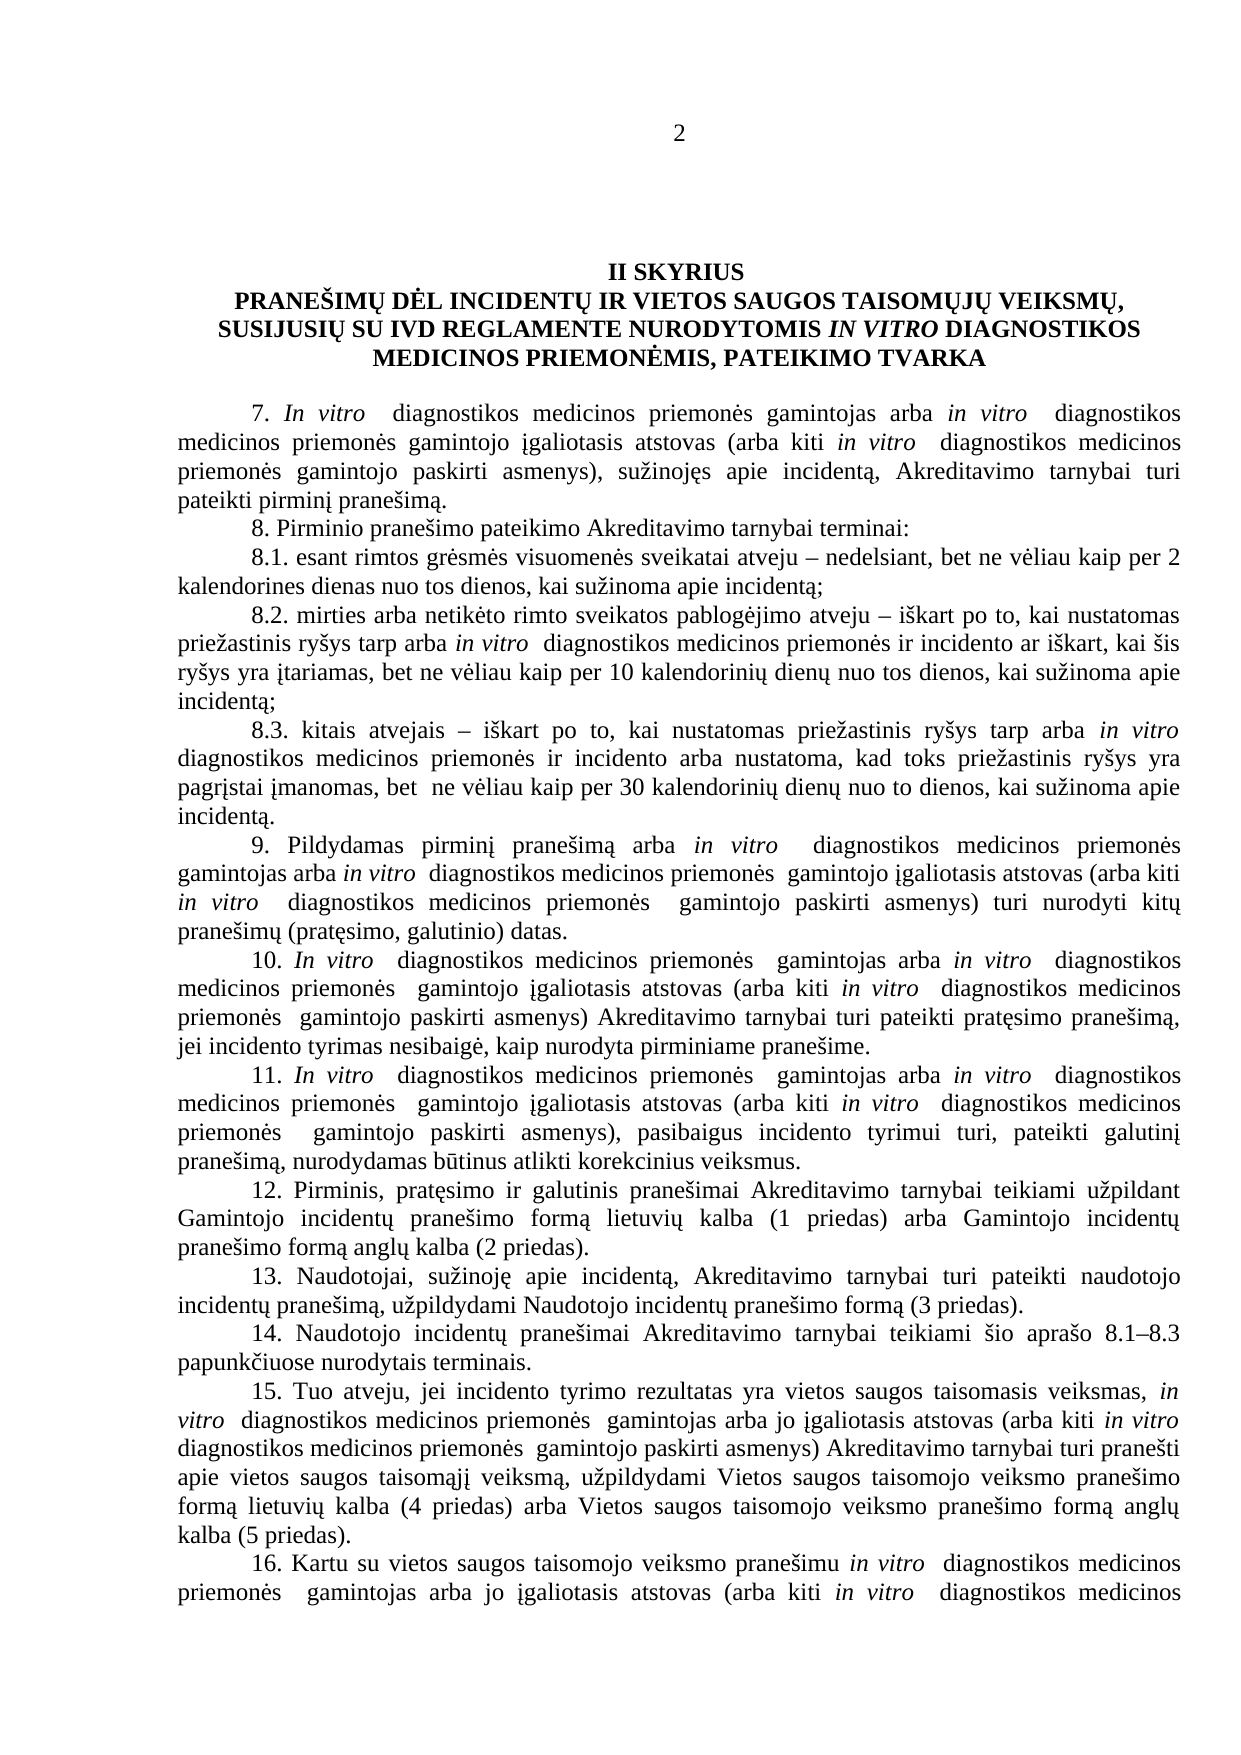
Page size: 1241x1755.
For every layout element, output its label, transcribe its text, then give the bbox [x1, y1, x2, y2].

text 13. Naudotojai, sužinoję apie incidentą, Akreditavimo tarnybai turi pateikti naudotojo incidentų pranešimą, užpildydami Naudotojo incidentų pranešimo formą (3 priedas). [177, 1261, 1181, 1318]
text 8. Pirminio pranešimo pateikimo Akreditavimo tarnybai terminai: [177, 513, 1181, 542]
text 10. In vitro diagnostikos medicinos priemonės gamintojas arba in vitro diagnostikos medicinos priemonės gamintojo įgaliotasis atstovas (arba kiti in vitro diagnostikos medicinos priemonės gamintojo paskirti asmenys) Akreditavimo tarnybai turi pateikti pratęsimo pranešimą, jei incidento tyrimas nesibaigė, kaip nurodyta pirminiame pranešime. [177, 945, 1181, 1060]
text PRANEŠIMŲ DĖL INCIDENTŲ IR VIETOS SAUGOS TAISOMŲJŲ VEIKSMŲ, SUSIJUSIŲ SU IVD REGLAMENTE NURODYTOMIS IN VITRO DIAGNOSTIKOS MEDICINOS PRIEMONĖMIS, PATEIKIMO TVARKA [177, 286, 1181, 372]
text 11. In vitro diagnostikos medicinos priemonės gamintojas arba in vitro diagnostikos medicinos priemonės gamintojo įgaliotasis atstovas (arba kiti in vitro diagnostikos medicinos priemonės gamintojo paskirti asmenys), pasibaigus incidento tyrimui turi, pateikti galutinį pranešimą, nurodydamas būtinus atlikti korekcinius veiksmus. [177, 1060, 1181, 1175]
text 15. Tuo atveju, jei incidento tyrimo rezultatas yra vietos saugos taisomasis veiksmas, in vitro diagnostikos medicinos priemonės gamintojas arba jo įgaliotasis atstovas (arba kiti in vitro diagnostikos medicinos priemonės gamintojo paskirti asmenys) Akreditavimo tarnybai turi pranešti apie vietos saugos taisomąjį veiksmą, užpildydami Vietos saugos taisomojo veiksmo pranešimo formą lietuvių kalba (4 priedas) arba Vietos saugos taisomojo veiksmo pranešimo formą anglų kalba (5 priedas). [177, 1376, 1181, 1548]
text II SKYRIUS [177, 257, 1181, 286]
text 9. Pildydamas pirminį pranešimą arba in vitro diagnostikos medicinos priemonės gamintojas arba in vitro diagnostikos medicinos priemonės gamintojo įgaliotasis atstovas (arba kiti in vitro diagnostikos medicinos priemonės gamintojo paskirti asmenys) turi nurodyti kitų pranešimų (pratęsimo, galutinio) datas. [177, 830, 1181, 945]
text 16. Kartu su vietos saugos taisomojo veiksmo pranešimu in vitro diagnostikos medicinos priemonės gamintojas arba jo įgaliotasis atstovas (arba kiti in vitro diagnostikos medicinos [177, 1548, 1181, 1606]
text 8.2. mirties arba netikėto rimto sveikatos pablogėjimo atveju – iškart po to, kai nustatomas priežastinis ryšys tarp arba in vitro diagnostikos medicinos priemonės ir incidento ar iškart, kai šis ryšys yra įtariamas, bet ne vėliau kaip per 10 kalendorinių dienų nuo tos dienos, kai sužinoma apie incidentą; [177, 600, 1181, 715]
text 8.1. esant rimtos grėsmės visuomenės sveikatai atveju – nedelsiant, bet ne vėliau kaip per 2 kalendorines dienas nuo tos dienos, kai sužinoma apie incidentą; [177, 542, 1181, 600]
text 8.3. kitais atvejais – iškart po to, kai nustatomas priežastinis ryšys tarp arba in vitro diagnostikos medicinos priemonės ir incidento arba nustatoma, kad toks priežastinis ryšys yra pagrįstai įmanomas, bet ne vėliau kaip per 30 kalendorinių dienų nuo to dienos, kai sužinoma apie incidentą. [177, 715, 1181, 830]
text 12. Pirminis, pratęsimo ir galutinis pranešimai Akreditavimo tarnybai teikiami užpildant Gamintojo incidentų pranešimo formą lietuvių kalba (1 priedas) arba Gamintojo incidentų pranešimo formą anglų kalba (2 priedas). [177, 1175, 1181, 1261]
text 14. Naudotojo incidentų pranešimai Akreditavimo tarnybai teikiami šio aprašo 8.1–8.3 papunkčiuose nurodytais terminais. [177, 1318, 1181, 1376]
text 7. In vitro diagnostikos medicinos priemonės gamintojas arba in vitro diagnostikos medicinos priemonės gamintojo įgaliotasis atstovas (arba kiti in vitro diagnostikos medicinos priemonės gamintojo paskirti asmenys), sužinojęs apie incidentą, Akreditavimo tarnybai turi pateikti pirminį pranešimą. [177, 398, 1181, 513]
